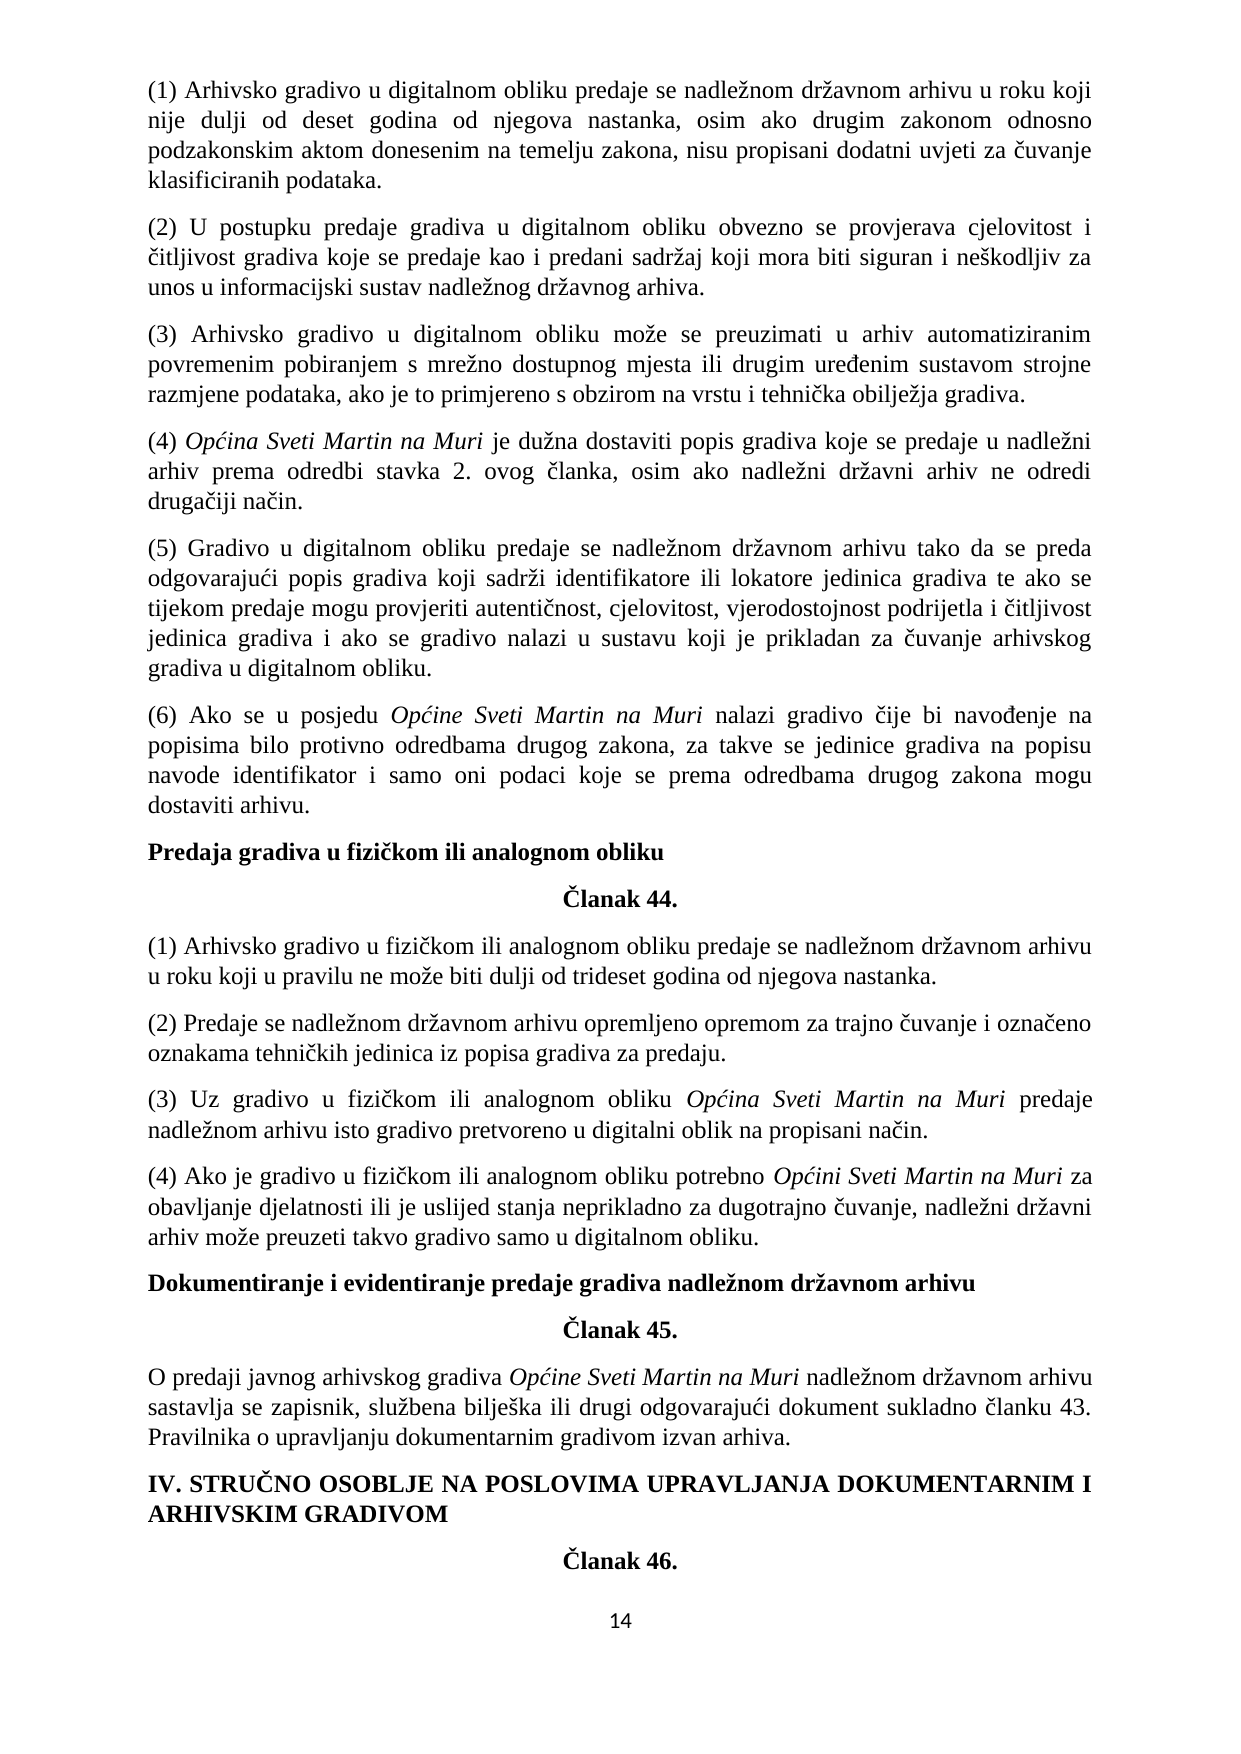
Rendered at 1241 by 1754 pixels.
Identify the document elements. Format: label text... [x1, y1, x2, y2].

text Dokumentiranje i evidentiranje predaje gradiva nadležnom državnom arhivu [148, 1268, 1093, 1297]
text (1) Arhivsko gradivo u digitalnom obliku predaje se nadležnom državnom arhivu u roku koji nije dulji od deset godina od njegova nastanka, osim ako drugim zakonom odnosno podzakonskim aktom donesenim na temelju zakona, nisu propisani dodatni uvjeti za čuvanje klasificiranih podataka. [148, 75, 1093, 194]
text (3) Uz gradivo u fizičkom ili analognom obliku Općina Sveti Martin na Muri predaje nadležnom arhivu isto gradivo pretvoreno u digitalni oblik na propisani način. [148, 1084, 1093, 1143]
text (2) U postupku predaje gradiva u digitalnom obliku obvezno se provjerava cjelovitost i čitljivost gradiva koje se predaje kao i predani sadržaj koji mora biti siguran i neškodljiv za unos u informacijski sustav nadležnog državnog arhiva. [148, 212, 1093, 301]
text Članak 44. [148, 884, 1093, 913]
text (4) Općina Sveti Martin na Muri je dužna dostaviti popis gradiva koje se predaje u nadležni arhiv prema odredbi stavka 2. ovog članka, osim ako nadležni državni arhiv ne odredi drugačiji način. [148, 426, 1093, 515]
text Članak 45. [148, 1315, 1093, 1344]
text Članak 46. [148, 1546, 1093, 1574]
text (2) Predaje se nadležnom državnom arhivu opremljeno opremom za trajno čuvanje i označeno oznakama tehničkih jedinica iz popisa gradiva za predaju. [148, 1008, 1093, 1067]
text O predaji javnog arhivskog gradiva Općine Sveti Martin na Muri nadležnom državnom arhivu sastavlja se zapisnik, službena bilješka ili drugi odgovarajući dokument sukladno članku 43. Pravilnika o upravljanju dokumentarnim gradivom izvan arhiva. [148, 1362, 1093, 1451]
text (1) Arhivsko gradivo u fizičkom ili analognom obliku predaje se nadležnom državnom arhivu u roku koji u pravilu ne može biti dulji od trideset godina od njegova nastanka. [148, 931, 1093, 990]
text Predaja gradiva u fizičkom ili analognom obliku [148, 837, 1093, 866]
text (3) Arhivsko gradivo u digitalnom obliku može se preuzimati u arhiv automatiziranim povremenim pobiranjem s mrežno dostupnog mjesta ili drugim uređenim sustavom strojne razmjene podataka, ako je to primjereno s obzirom na vrstu i tehnička obilježja gradiva. [148, 319, 1093, 408]
text IV. STRUČNO OSOBLJE NA POSLOVIMA UPRAVLJANJA DOKUMENTARNIM I ARHIVSKIM GRADIVOM [148, 1469, 1093, 1528]
text (6) Ako se u posjedu Općine Sveti Martin na Muri nalazi gradivo čije bi navođenje na popisima bilo protivno odredbama drugog zakona, za takve se jedinice gradiva na popisu navode identifikator i samo oni podaci koje se prema odredbama drugog zakona mogu dostaviti arhivu. [148, 700, 1093, 819]
text (5) Gradivo u digitalnom obliku predaje se nadležnom državnom arhivu tako da se preda odgovarajući popis gradiva koji sadrži identifikatore ili lokatore jedinica gradiva te ako se tijekom predaje mogu provjeriti autentičnost, cjelovitost, vjerodostojnost podrijetla i čitljivost jedinica gradiva i ako se gradivo nalazi u sustavu koji je prikladan za čuvanje arhivskog gradiva u digitalnom obliku. [148, 533, 1093, 682]
text (4) Ako je gradivo u fizičkom ili analognom obliku potrebno Općini Sveti Martin na Muri za obavljanje djelatnosti ili je uslijed stanja neprikladno za dugotrajno čuvanje, nadležni državni arhiv može preuzeti takvo gradivo samo u digitalnom obliku. [148, 1161, 1093, 1250]
